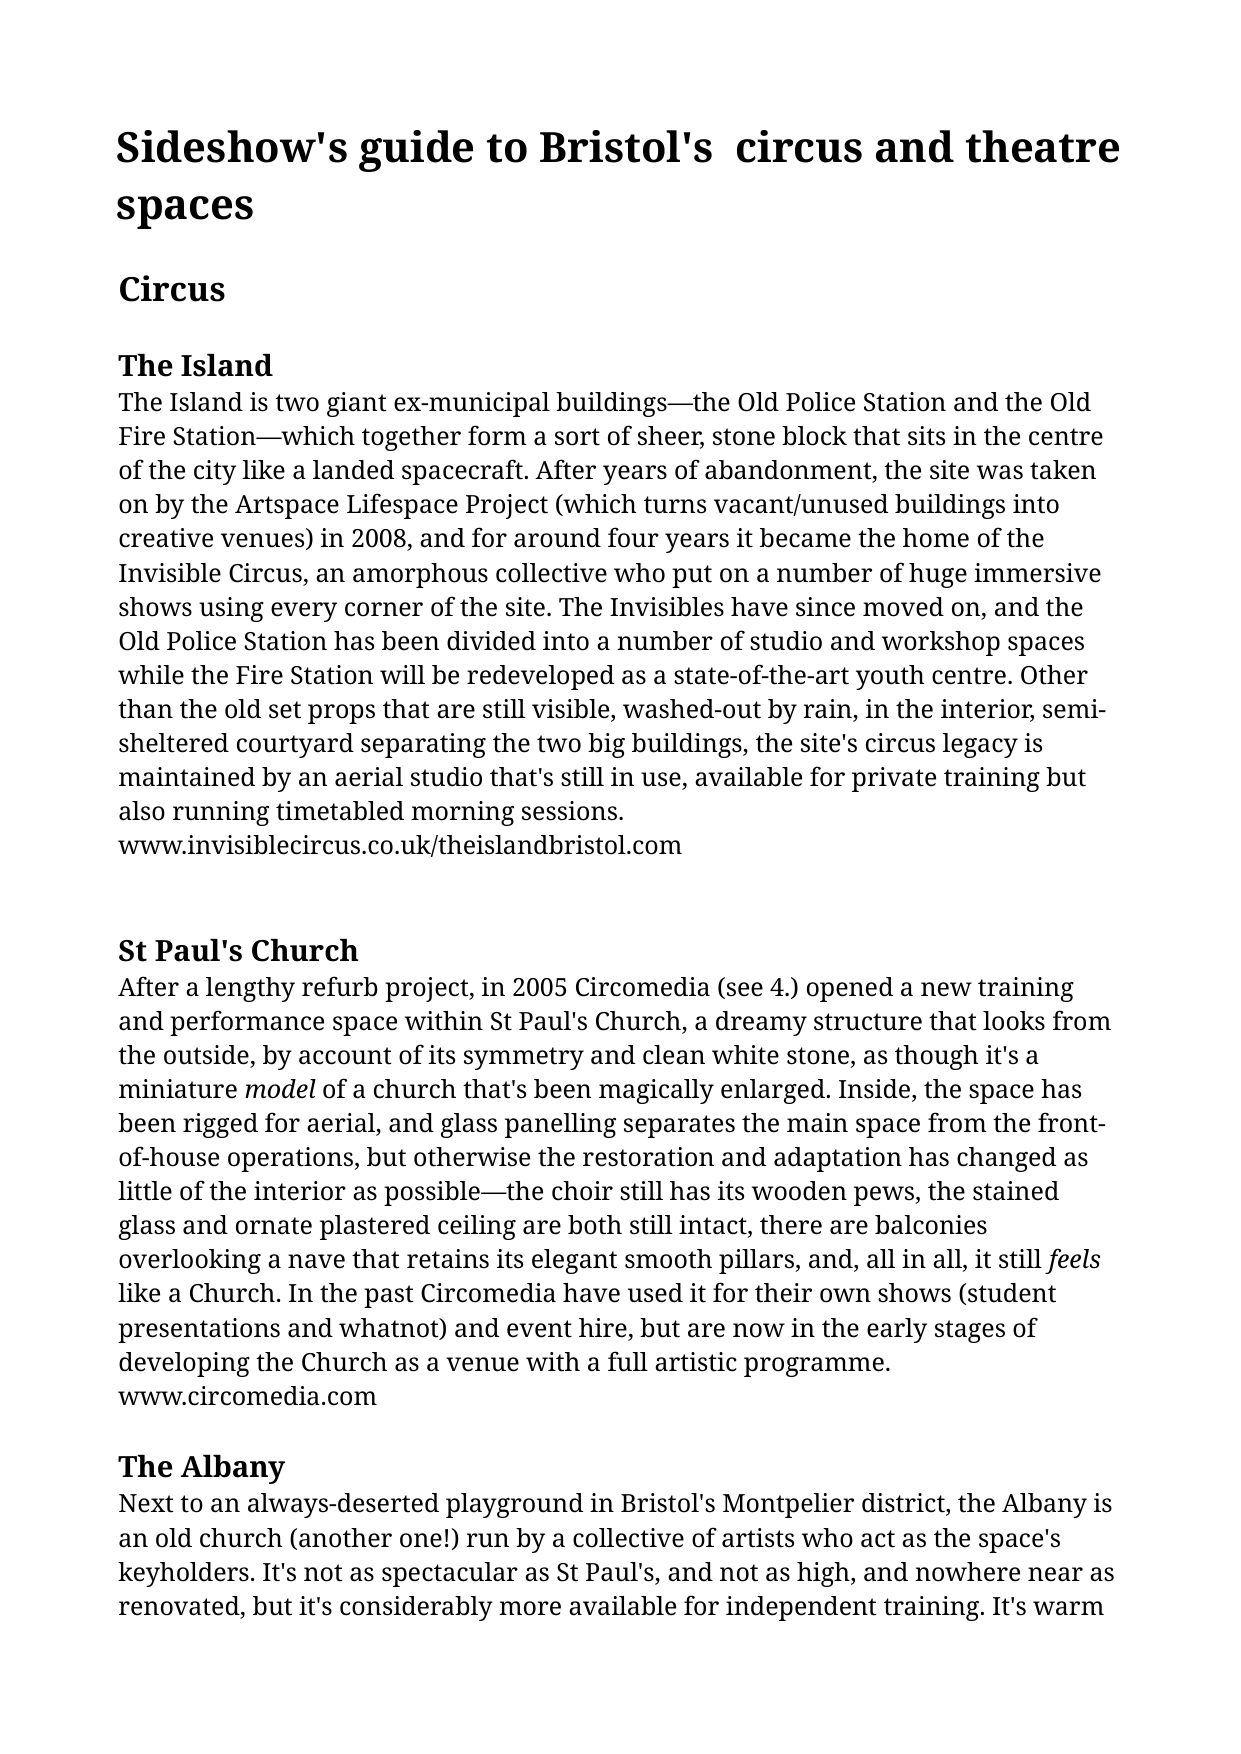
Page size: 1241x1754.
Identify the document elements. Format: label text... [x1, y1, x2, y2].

text St Paul's Church [118, 930, 1122, 969]
text Next to an always-deserted playground in Bristol's Montpelier district, the Albany is an old church (another one!) run by a collective of artists who act as the space's keyholders. It's not as spectacular as St Paul's, and not as high, and nowhere near as renovated, but it's considerably more available for independent training. It's warm [118, 1486, 1122, 1622]
text The Island [118, 345, 1122, 385]
text The Island is two giant ex-municipal buildings—the Old Police Station and the Old Fire Station—which together form a sort of sheer, stone block that sits in the centre of the city like a landed spacecraft. After years of abandonment, the site was taken on by the Artspace Lifespace Project (which turns vacant/unused buildings into creative venues) in 2008, and for around four years it became the home of the Invisible Circus, an amorphous collective who put on a number of huge immersive shows using every corner of the site. The Invisibles have since moved on, and the Old Police Station has been divided into a number of studio and workshop spaces while the Fire Station will be redeveloped as a state-of-the-art youth centre. Other than the old set props that are still visible, washed-out by rain, in the interior, semi-sheltered courtyard separating the two big buildings, the site's circus legacy is maintained by an aerial studio that's still in use, available for private training but also running timetabled morning sessions. [118, 385, 1122, 828]
text The Albany [118, 1446, 1122, 1486]
text www.circomedia.com [118, 1378, 1122, 1412]
subtitle Sideshow's guide to Bristol's circus and theatre spaces [117, 118, 1122, 232]
text www.invisiblecircus.co.uk/theislandbristol.com [118, 828, 1122, 862]
subtitle Circus [118, 266, 1122, 311]
text After a lengthy refurb project, in 2005 Circomedia (see 4.) opened a new training and performance space within St Paul's Church, a dreamy structure that looks from the outside, by account of its symmetry and clean white stone, as though it's a miniature model of a church that's been magically enlarged. Inside, the space has been rigged for aerial, and glass panelling separates the main space from the front-of-house operations, but otherwise the restoration and adaptation has changed as little of the interior as possible—the choir still has its wooden pews, the stained glass and ornate plastered ceiling are both still intact, there are balconies overlooking a nave that retains its elegant smooth pillars, and, all in all, it still feels like a Church. In the past Circomedia have used it for their own shows (student presentations and whatnot) and event hire, but are now in the early stages of developing the Church as a venue with a full artistic programme. [118, 969, 1122, 1378]
